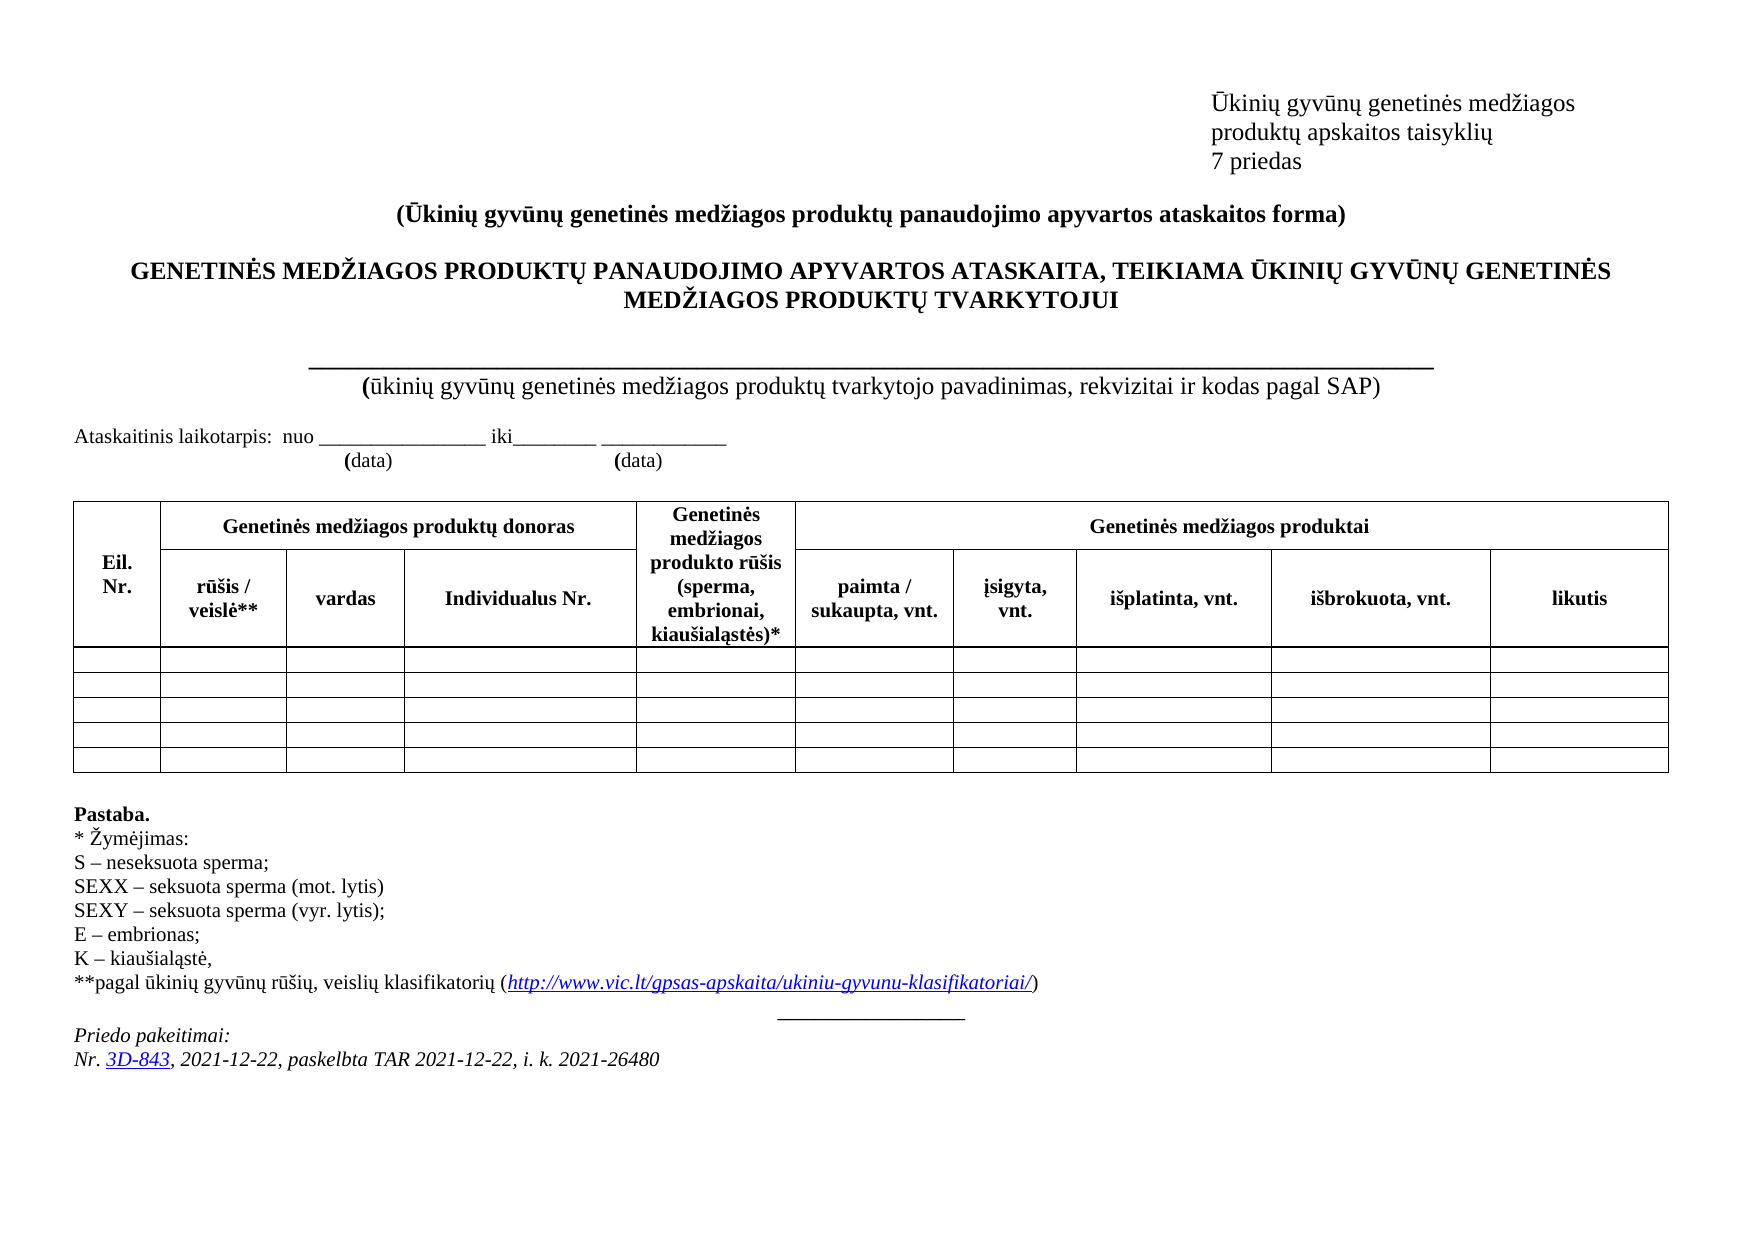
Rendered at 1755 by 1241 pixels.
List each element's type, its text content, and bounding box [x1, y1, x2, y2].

table_cell [1077, 723, 1271, 747]
table_cell [74, 698, 160, 722]
table_cell [637, 673, 795, 697]
table_cell Individualus Nr. [405, 550, 636, 646]
table_cell [1077, 698, 1271, 722]
table_cell [287, 673, 404, 697]
table_cell [637, 698, 795, 722]
text SEXX – seksuota sperma (mot. lytis) [74, 874, 1668, 898]
text (data) (data) [209, 448, 1668, 472]
table_cell [161, 648, 286, 672]
table_cell [954, 723, 1076, 747]
table_cell įsigyta, vnt. [954, 550, 1076, 646]
table_cell [954, 748, 1076, 772]
text **pagal ūkinių gyvūnų rūšių, veislių klasifikatorių (http://www.vic.lt/gpsas-apskaita/ukiniu-gyvunu-klasifikatoriai/) [74, 970, 1668, 994]
text S – neseksuota sperma; [74, 850, 1668, 874]
text 7 priedas [1211, 146, 1668, 175]
table_cell [1272, 698, 1490, 722]
text Pastaba. [74, 802, 1668, 826]
table_cell [1491, 648, 1668, 672]
table_header Eil. Nr. [74, 502, 160, 646]
table_cell [1272, 648, 1490, 672]
text (Ūkinių gyvūnų genetinės medžiagos produktų panaudojimo apyvartos ataskaitos forma) [74, 199, 1668, 228]
table_cell [1077, 748, 1271, 772]
text Ūkinių gyvūnų genetinės medžiagos produktų apskaitos taisyklių [1211, 88, 1668, 146]
text E – embrionas; [74, 922, 1668, 946]
table_cell [74, 748, 160, 772]
text Nr. 3D-843, 2021-12-22, paskelbta TAR 2021-12-22, i. k. 2021-26480 [74, 1047, 1668, 1071]
table_cell [1272, 673, 1490, 697]
table_cell [1272, 723, 1490, 747]
table_header Genetinės medžiagos produktai [796, 502, 1668, 549]
table_cell išplatinta, vnt. [1077, 550, 1271, 646]
table_cell likutis [1491, 550, 1668, 646]
table_cell [161, 698, 286, 722]
table_header Genetinės medžiagos produktų donoras [161, 502, 636, 549]
table_cell [1077, 673, 1271, 697]
table_cell [287, 748, 404, 772]
table_cell [796, 723, 953, 747]
table_cell [796, 698, 953, 722]
text * Žymėjimas: [74, 826, 1668, 850]
table_cell [1491, 748, 1668, 772]
table_cell paimta / sukaupta, vnt. [796, 550, 953, 646]
table_cell [1491, 673, 1668, 697]
table_cell [74, 648, 160, 672]
table_cell rūšis / veislė** [161, 550, 286, 646]
table_cell [287, 648, 404, 672]
text K – kiaušialąstė, [74, 946, 1668, 970]
table_cell [287, 723, 404, 747]
text __________________________________________________________________________________________ [74, 343, 1668, 371]
text Ataskaitinis laikotarpis: nuo ________________ iki________ ____________ [74, 424, 1668, 448]
table_cell [1272, 748, 1490, 772]
table_cell [405, 723, 636, 747]
text _______________ [74, 994, 1668, 1023]
table_cell [161, 748, 286, 772]
text (ūkinių gyvūnų genetinės medžiagos produktų tvarkytojo pavadinimas, rekvizitai ir kodas pagal SAP) [74, 371, 1668, 400]
table_cell [1491, 698, 1668, 722]
table_cell [1491, 723, 1668, 747]
table_cell [637, 648, 795, 672]
table_cell [796, 673, 953, 697]
table_cell [796, 648, 953, 672]
table_cell [1077, 648, 1271, 672]
table_cell [954, 648, 1076, 672]
table_header Genetinės medžiagos produkto rūšis (sperma, embrionai, kiaušialąstės)* [637, 502, 795, 646]
table_cell [954, 698, 1076, 722]
table_cell vardas [287, 550, 404, 646]
table_cell [954, 673, 1076, 697]
table_cell [405, 673, 636, 697]
table_cell [637, 748, 795, 772]
table_cell [405, 748, 636, 772]
table_cell [161, 673, 286, 697]
table_cell [74, 723, 160, 747]
text Priedo pakeitimai: [74, 1023, 1668, 1047]
table_cell [637, 723, 795, 747]
text GENETINĖS MEDŽIAGOS PRODUKTŲ PANAUDOJIMO APYVARTOS ATASKAITA, TEIKIAMA ŪKINIŲ GYVŪNŲ GENETINĖS MEDŽIAGOS PRODUKTŲ TVARKYTOJUI [74, 256, 1668, 314]
table_cell [405, 648, 636, 672]
table_cell išbrokuota, vnt. [1272, 550, 1490, 646]
table_cell [74, 673, 160, 697]
text SEXY – seksuota sperma (vyr. lytis); [74, 898, 1668, 922]
table_cell [287, 698, 404, 722]
table_cell [405, 698, 636, 722]
table_cell [796, 748, 953, 772]
table_cell [161, 723, 286, 747]
